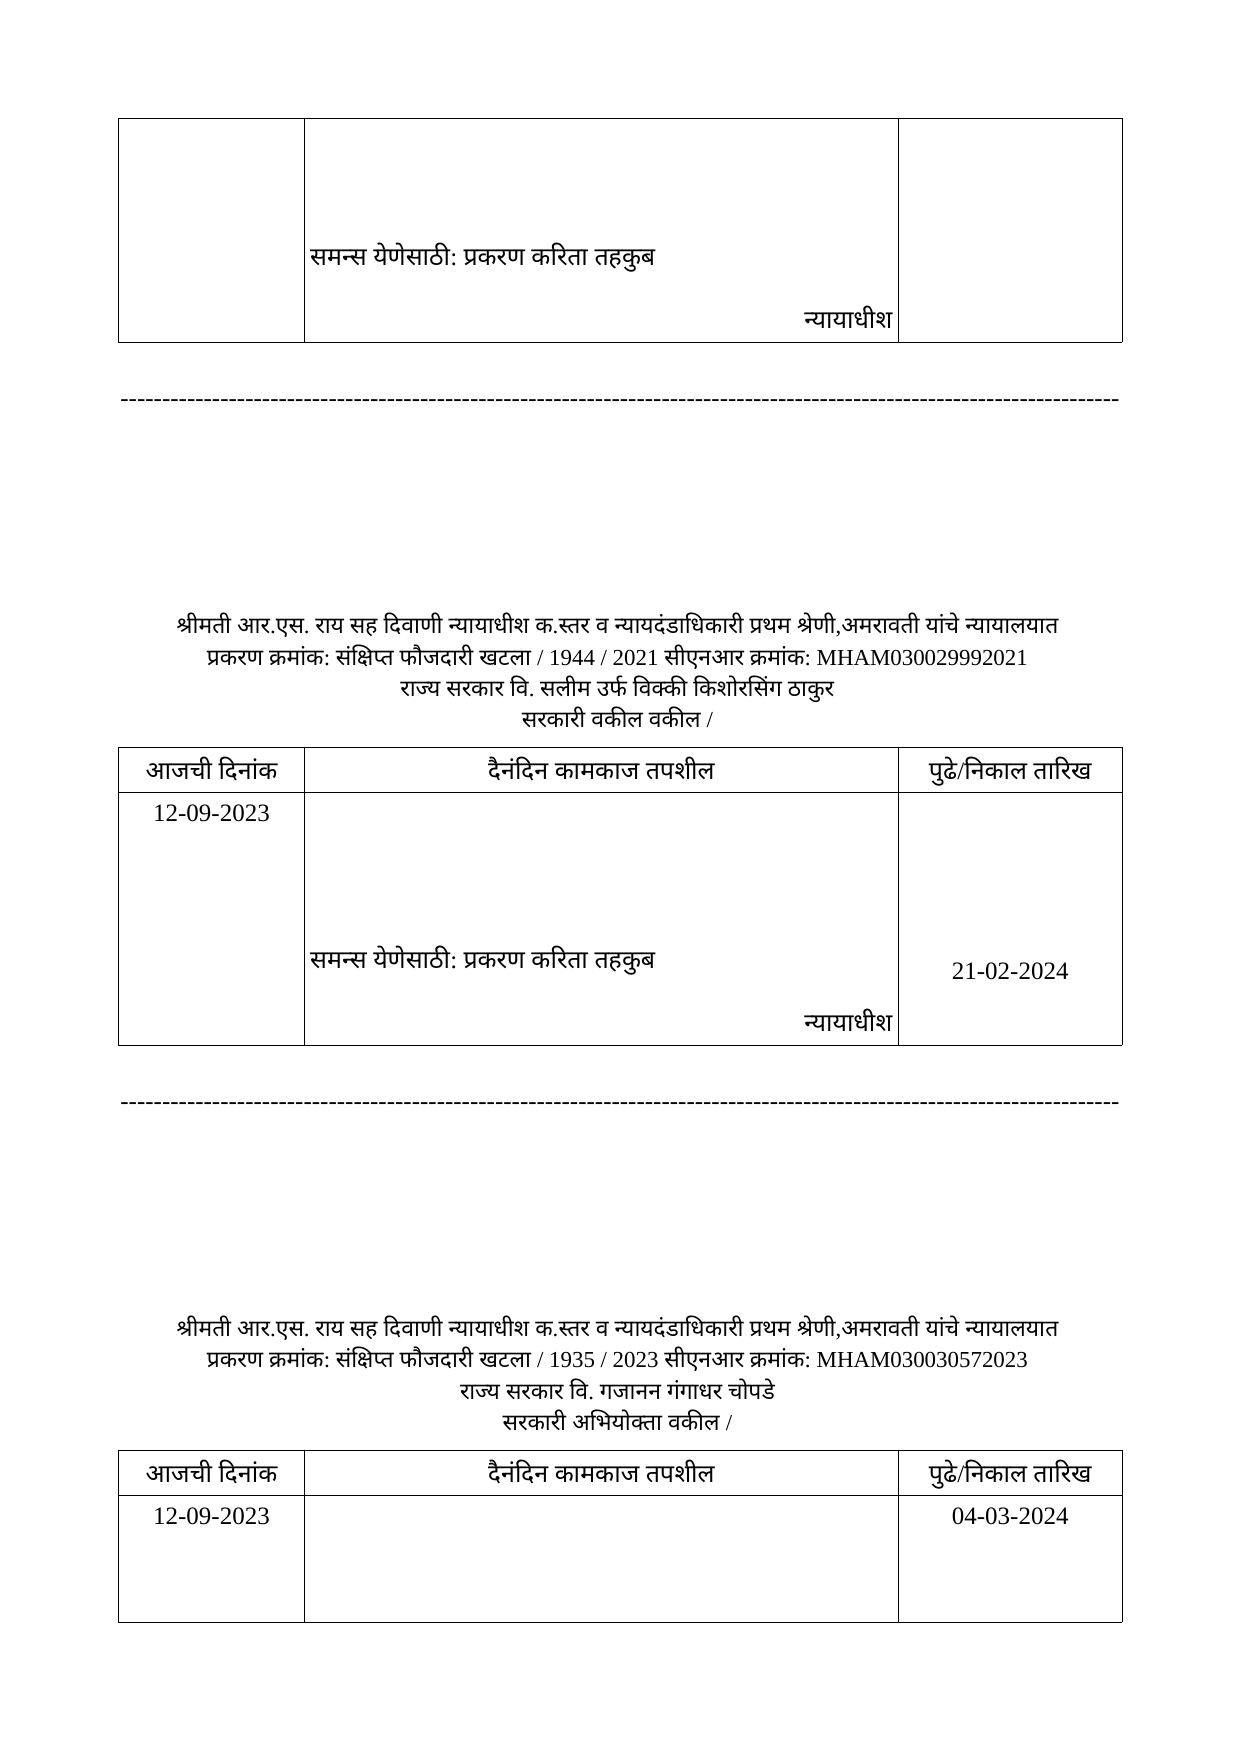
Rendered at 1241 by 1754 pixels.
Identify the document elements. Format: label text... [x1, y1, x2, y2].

table_cell 21-02-2024 [899, 793, 1122, 1044]
table_cell [119, 119, 304, 342]
table_cell समन्स येणेसाठी: प्रकरण करिता तहकुब न्यायाधीश [305, 793, 898, 1044]
text श्रीमती आर.एस. राय सह दिवाणी न्यायाधीश क.स्तर व न्यायदंडाधिकारी प्रथम श्रेणी,अमरावती यांचे न्यायालयात प्रकरण क्रमांक: संक्षिप्त फौजदारी खटला / 1944 / 2021 सीएनआर क्रमांक: MHAM030029992021 राज्य सरकार वि. सलीम उर्फ विक्की किशोरसिंग ठाकुर सरकारी वकील वकील / [118, 609, 1122, 734]
table_header दैनंदिन कामकाज तपशील [305, 748, 898, 792]
table_cell 12-09-2023 [119, 793, 304, 1044]
table_header पुढे/निकाल तारिख [899, 1451, 1122, 1495]
text ------------------------------------------------------------------------------------------------------------------------ [118, 1086, 1122, 1114]
table_cell [305, 1496, 898, 1622]
table_cell [899, 119, 1122, 342]
table_header पुढे/निकाल तारिख [899, 748, 1122, 792]
table_cell 04-03-2024 [899, 1496, 1122, 1622]
text ------------------------------------------------------------------------------------------------------------------------ [118, 383, 1122, 412]
table_header आजची दिनांक [119, 1451, 304, 1495]
table_header आजची दिनांक [119, 748, 304, 792]
table_cell 12-09-2023 [119, 1496, 304, 1622]
table_cell समन्स येणेसाठी: प्रकरण करिता तहकुब न्यायाधीश [305, 119, 898, 342]
table_header दैनंदिन कामकाज तपशील [305, 1451, 898, 1495]
text श्रीमती आर.एस. राय सह दिवाणी न्यायाधीश क.स्तर व न्यायदंडाधिकारी प्रथम श्रेणी,अमरावती यांचे न्यायालयात प्रकरण क्रमांक: संक्षिप्त फौजदारी खटला / 1935 / 2023 सीएनआर क्रमांक: MHAM030030572023 राज्य सरकार वि. गजानन गंगाधर चोपडे सरकारी अभियाेक्ता वकील / [118, 1312, 1122, 1437]
